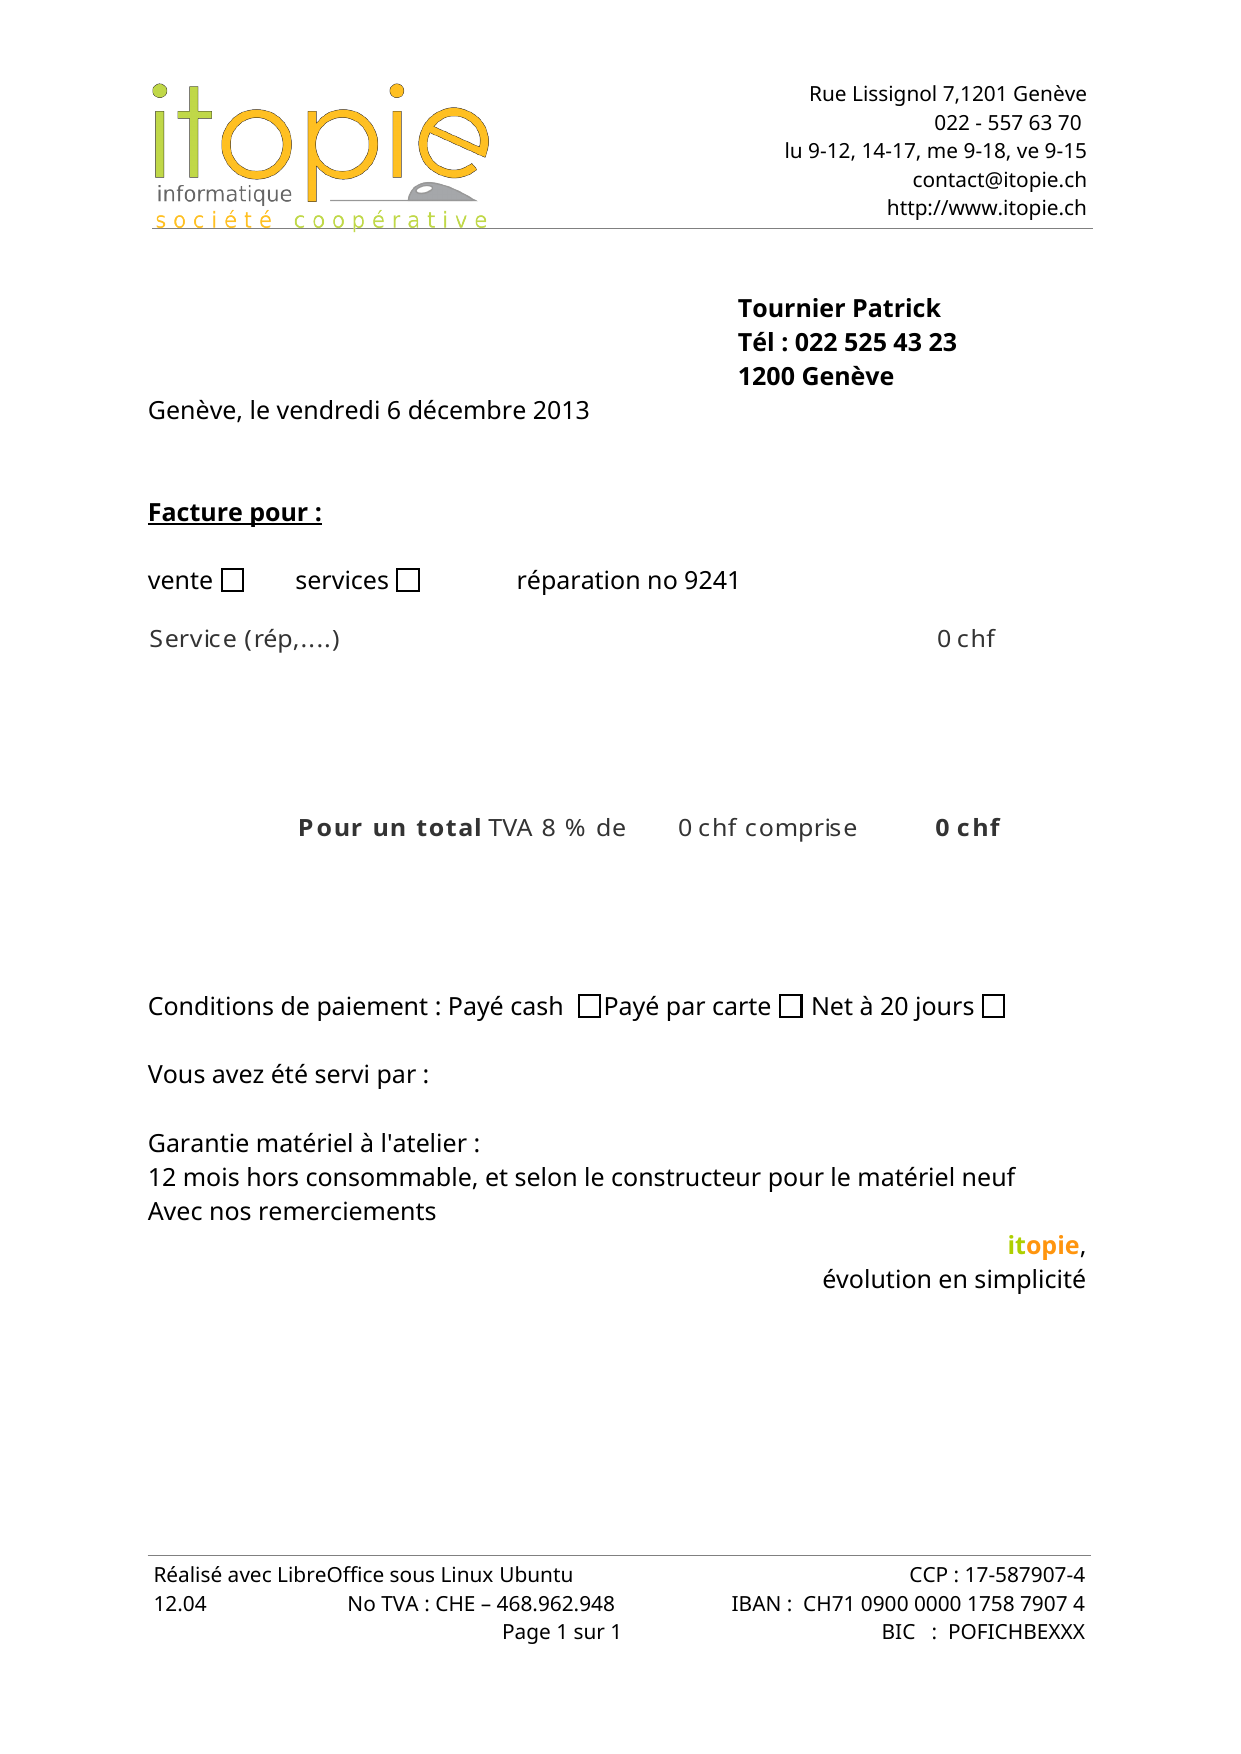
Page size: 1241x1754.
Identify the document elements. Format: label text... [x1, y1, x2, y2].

text Genève, le vendredi 6 décembre 2013 [148, 392, 1093, 427]
text vente services réparation no 9241 [148, 563, 1093, 597]
text 1200 Genève [148, 358, 1093, 392]
text Garantie matériel à l'atelier : [148, 1125, 1093, 1159]
text Tournier Patrick [148, 290, 1093, 324]
text Conditions de paiement : Payé cash Payé par carte Net à 20 jours [148, 989, 1093, 1023]
text Avec nos remerciements [148, 1193, 1093, 1227]
text 12 mois hors consommable, et selon le constructeur pour le matériel neuf [148, 1159, 1093, 1193]
text Facture pour : [148, 495, 1093, 529]
text Tél : 022 525 43 23 [148, 324, 1093, 358]
text évolution en simplicité [148, 1262, 1093, 1296]
text Vous avez été servi par : [148, 1057, 1093, 1091]
picture [138, 72, 500, 244]
text itopie, [148, 1227, 1093, 1262]
